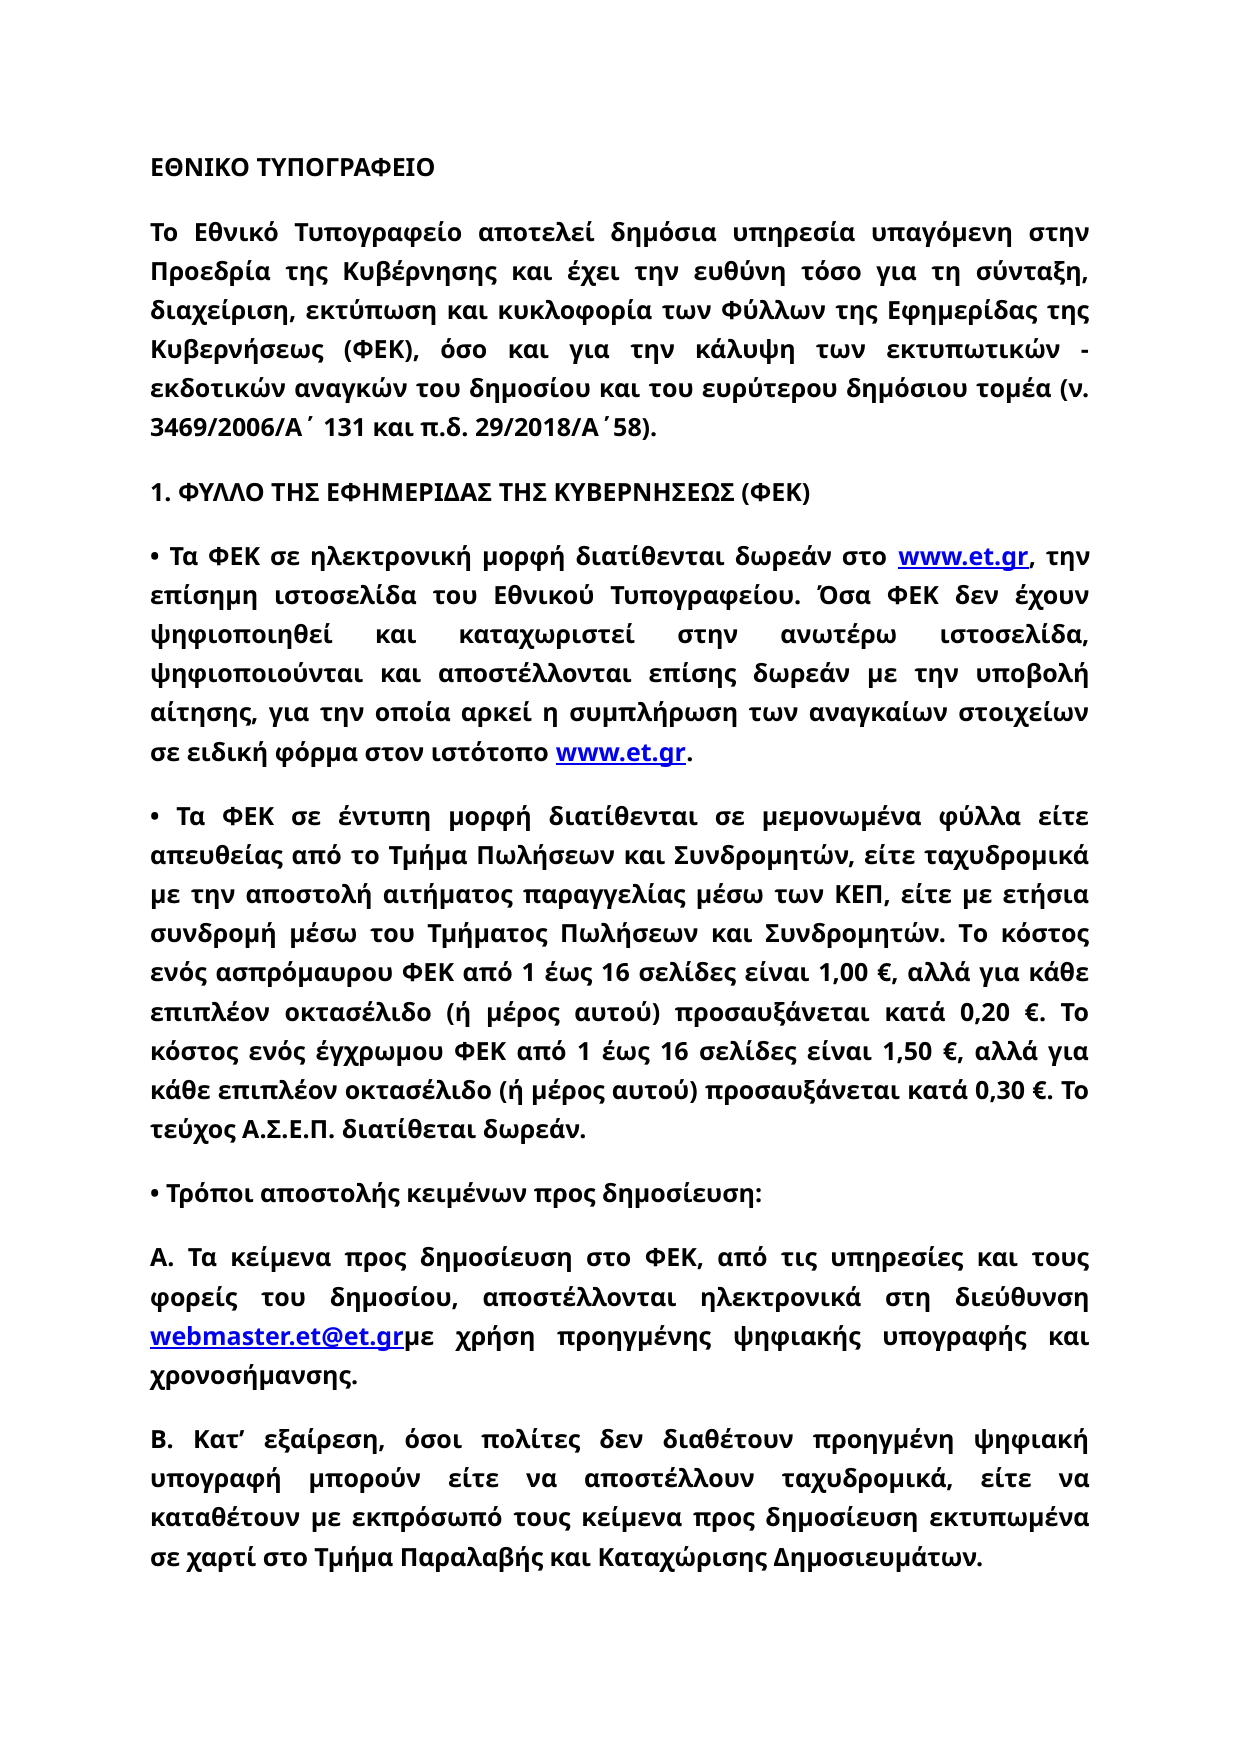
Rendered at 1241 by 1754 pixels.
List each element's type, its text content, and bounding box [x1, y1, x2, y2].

text • Τρόποι αποστολής κειμένων προς δημοσίευση: [150, 1176, 1090, 1210]
text Α. Τα κείμενα προς δημοσίευση στο ΦΕΚ, από τις υπηρεσίες και τους φορείς του δημοσίου, αποστέλλονται ηλεκτρονικά στη διεύθυνση webmaster.et@et.grμε χρήση προηγμένης ψηφιακής υπογραφής και χρονοσήμανσης. [150, 1240, 1090, 1392]
text 1. ΦΥΛΛΟ ΤΗΣ ΕΦΗΜΕΡΙΔΑΣ ΤΗΣ ΚΥΒΕΡΝΗΣΕΩΣ (ΦΕΚ) [150, 474, 1090, 508]
text • Τα ΦΕΚ σε έντυπη μορφή διατίθενται σε μεμονωμένα φύλλα είτε απευθείας από το Τμήμα Πωλήσεων και Συνδρομητών, είτε ταχυδρομικά με την αποστολή αιτήματος παραγγελίας μέσω των ΚΕΠ, είτε με ετήσια συνδρομή μέσω του Τμήματος Πωλήσεων και Συνδρομητών. Tο κόστος ενός ασπρόμαυρου ΦΕΚ από 1 έως 16 σελίδες είναι 1,00 €, αλλά για κάθε επιπλέον οκτασέλιδο (ή μέρος αυτού) προσαυξάνεται κατά 0,20 €. Το κόστος ενός έγχρωμου ΦΕΚ από 1 έως 16 σελίδες είναι 1,50 €, αλλά για κάθε επιπλέον οκτασέλιδο (ή μέρος αυτού) προσαυξάνεται κατά 0,30 €. To τεύχος Α.Σ.Ε.Π. διατίθεται δωρεάν. [150, 798, 1090, 1146]
text ΕΘΝΙΚΟ ΤΥΠΟΓΡΑΦΕΙΟ [150, 150, 1090, 184]
text Το Εθνικό Τυπογραφείο αποτελεί δημόσια υπηρεσία υπαγόμενη στην Προεδρία της Κυβέρνησης και έχει την ευθύνη τόσο για τη σύνταξη, διαχείριση, εκτύπωση και κυκλοφορία των Φύλλων της Εφημερίδας της Κυβερνήσεως (ΦΕΚ), όσο και για την κάλυψη των εκτυπωτικών - εκδοτικών αναγκών του δημοσίου και του ευρύτερου δημόσιου τομέα (ν. 3469/2006/Α΄ 131 και π.δ. 29/2018/Α΄58). [150, 214, 1090, 444]
text Β. Κατ’ εξαίρεση, όσοι πολίτες δεν διαθέτουν προηγμένη ψηφιακή υπογραφή μπορούν είτε να αποστέλλουν ταχυδρομικά, είτε να καταθέτουν με εκπρόσωπό τους κείμενα προς δημοσίευση εκτυπωμένα σε χαρτί στο Τμήμα Παραλαβής και Καταχώρισης Δημοσιευμάτων. [150, 1422, 1090, 1573]
text • Τα ΦΕΚ σε ηλεκτρονική μορφή διατίθενται δωρεάν στο www.et.gr, την επίσημη ιστοσελίδα του Εθνικού Τυπογραφείου. Όσα ΦΕΚ δεν έχουν ψηφιοποιηθεί και καταχωριστεί στην ανωτέρω ιστοσελίδα, ψηφιοποιούνται και αποστέλλονται επίσης δωρεάν με την υποβολή αίτησης, για την οποία αρκεί η συμπλήρωση των αναγκαίων στοιχείων σε ειδική φόρμα στον ιστότοπο www.et.gr. [150, 538, 1090, 768]
